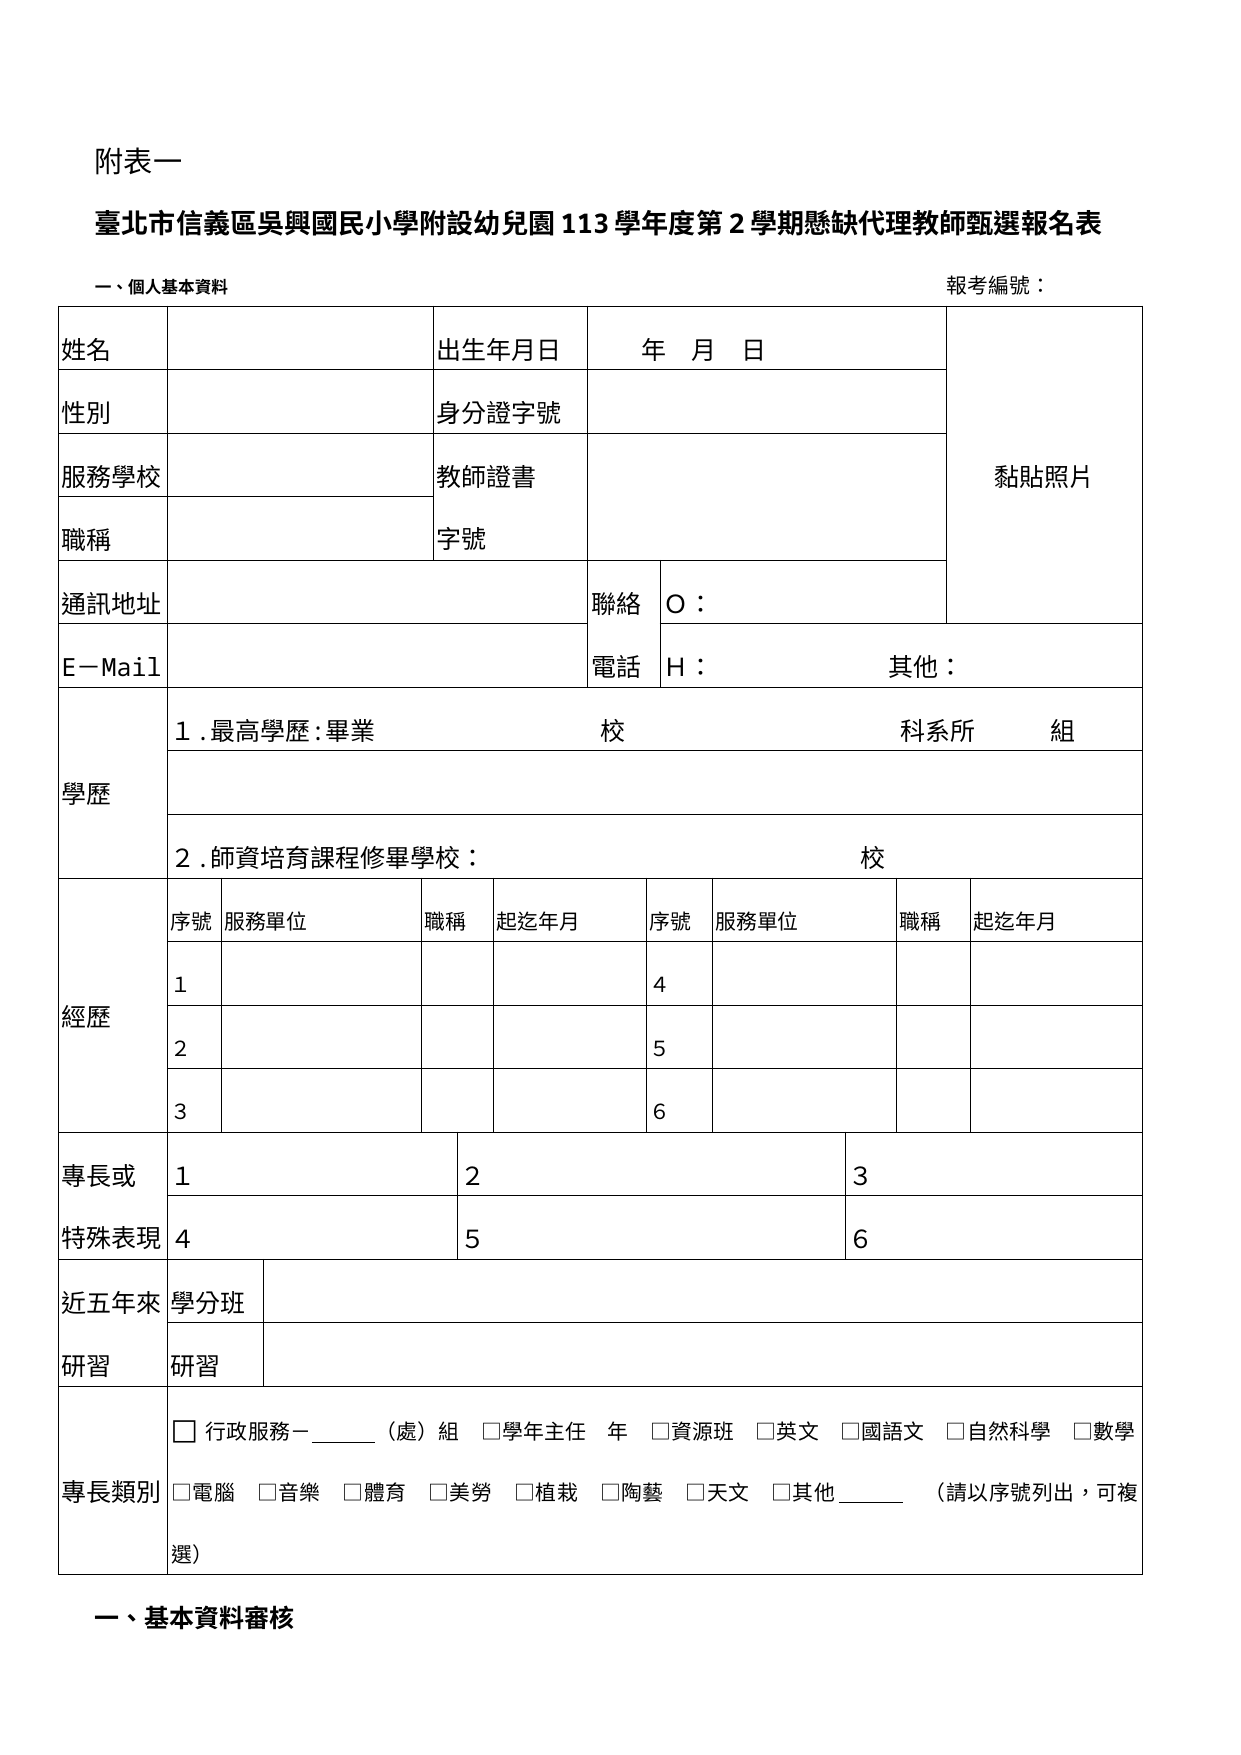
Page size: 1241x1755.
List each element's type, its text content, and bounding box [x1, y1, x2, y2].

table_cell [222, 1006, 421, 1068]
table_cell [494, 1006, 646, 1068]
table_cell [713, 1069, 896, 1132]
table_cell [588, 434, 946, 560]
table_cell ２ [458, 1133, 845, 1195]
table_cell 起迄年月 [494, 879, 646, 941]
table_cell [422, 942, 493, 1004]
table_cell ３ [846, 1133, 1142, 1195]
table_cell 經歷 [59, 879, 167, 1132]
table_cell 職稱 [422, 879, 493, 941]
table_cell 性別 [59, 370, 167, 433]
table_cell 研習 [168, 1323, 263, 1386]
table_cell 序號 [168, 879, 221, 941]
table_cell [264, 1323, 1142, 1386]
table_cell [971, 942, 1142, 1004]
table_cell 服務學校 [59, 434, 167, 496]
table_cell 起迄年月 [971, 879, 1142, 941]
table_header 姓名 [59, 307, 167, 369]
table_cell [897, 1069, 970, 1132]
text 一、個人基本資料 報考編號： [94, 243, 1181, 306]
table_cell [971, 1006, 1142, 1068]
table_cell [168, 751, 1142, 814]
table_cell ６ [647, 1069, 712, 1132]
table_cell [713, 942, 896, 1004]
table_header 出生年月日 [434, 307, 587, 369]
table_header [168, 307, 433, 369]
table_cell ６ [846, 1196, 1142, 1259]
table_cell 通訊地址 [59, 561, 167, 623]
table_cell [713, 1006, 896, 1068]
table_cell 服務單位 [222, 879, 421, 941]
table_cell １ [168, 1133, 457, 1195]
table_cell [168, 497, 433, 560]
table_cell 身分證字號 [434, 370, 587, 433]
table_cell １.最高學歷:畢業 校 科系所 組 [168, 688, 1142, 750]
table_cell 專長類別 [59, 1387, 167, 1574]
table_cell ４ [168, 1196, 457, 1259]
table_cell [422, 1069, 493, 1132]
table_cell 行政服務－ （處）組 □學年主任 年 □資源班 □英文 □國語文 □自然科學 □數學 □電腦 □音樂 □體育 □美勞 □植栽 □陶藝 □天文 □其他 （請以序號列出，可複選） [168, 1387, 1142, 1574]
table_cell Ｏ： [661, 561, 946, 623]
table_cell Ｈ： 其他： [661, 624, 1142, 687]
table_cell ４ [647, 942, 712, 1004]
table_cell E－Mail [59, 624, 167, 687]
table_cell 近五年來研習 [59, 1260, 167, 1386]
table_cell [168, 561, 587, 623]
table_cell [897, 942, 970, 1004]
text 附表一 [94, 118, 1181, 181]
table_cell 序號 [647, 879, 712, 941]
table_cell 聯絡電話 [588, 561, 660, 687]
text 臺北市信義區吳興國民小學附設幼兒園113學年度第2學期懸缺代理教師甄選報名表 [94, 181, 1181, 243]
table_cell 職稱 [59, 497, 167, 560]
table_cell ５ [458, 1196, 845, 1259]
table_cell ３ [168, 1069, 221, 1132]
table_cell [588, 370, 946, 433]
table_cell [494, 942, 646, 1004]
table_cell [897, 1006, 970, 1068]
table_cell 教師證書 字號 [434, 434, 587, 560]
table_cell [168, 434, 433, 496]
table_cell 職稱 [897, 879, 970, 941]
table_cell [494, 1069, 646, 1132]
table_cell ２ [168, 1006, 221, 1068]
table_cell ５ [647, 1006, 712, 1068]
table_cell １ [168, 942, 221, 1004]
table_cell 學分班 [168, 1260, 263, 1322]
table_cell [222, 1069, 421, 1132]
table_cell [264, 1260, 1142, 1322]
table_header 年 月 日 [588, 307, 946, 369]
table_cell [168, 370, 433, 433]
table_cell [168, 624, 587, 687]
table_cell 專長或 特殊表現 [59, 1133, 167, 1259]
table_cell 學歷 [59, 688, 167, 877]
table_cell [971, 1069, 1142, 1132]
text 一、基本資料審核 [94, 1575, 1181, 1638]
table_cell [222, 942, 421, 1004]
table_cell [422, 1006, 493, 1068]
table_header 黏貼照片 [947, 307, 1142, 623]
table_cell ２.師資培育課程修畢學校： 校 [168, 815, 1142, 877]
table_cell 服務單位 [713, 879, 896, 941]
